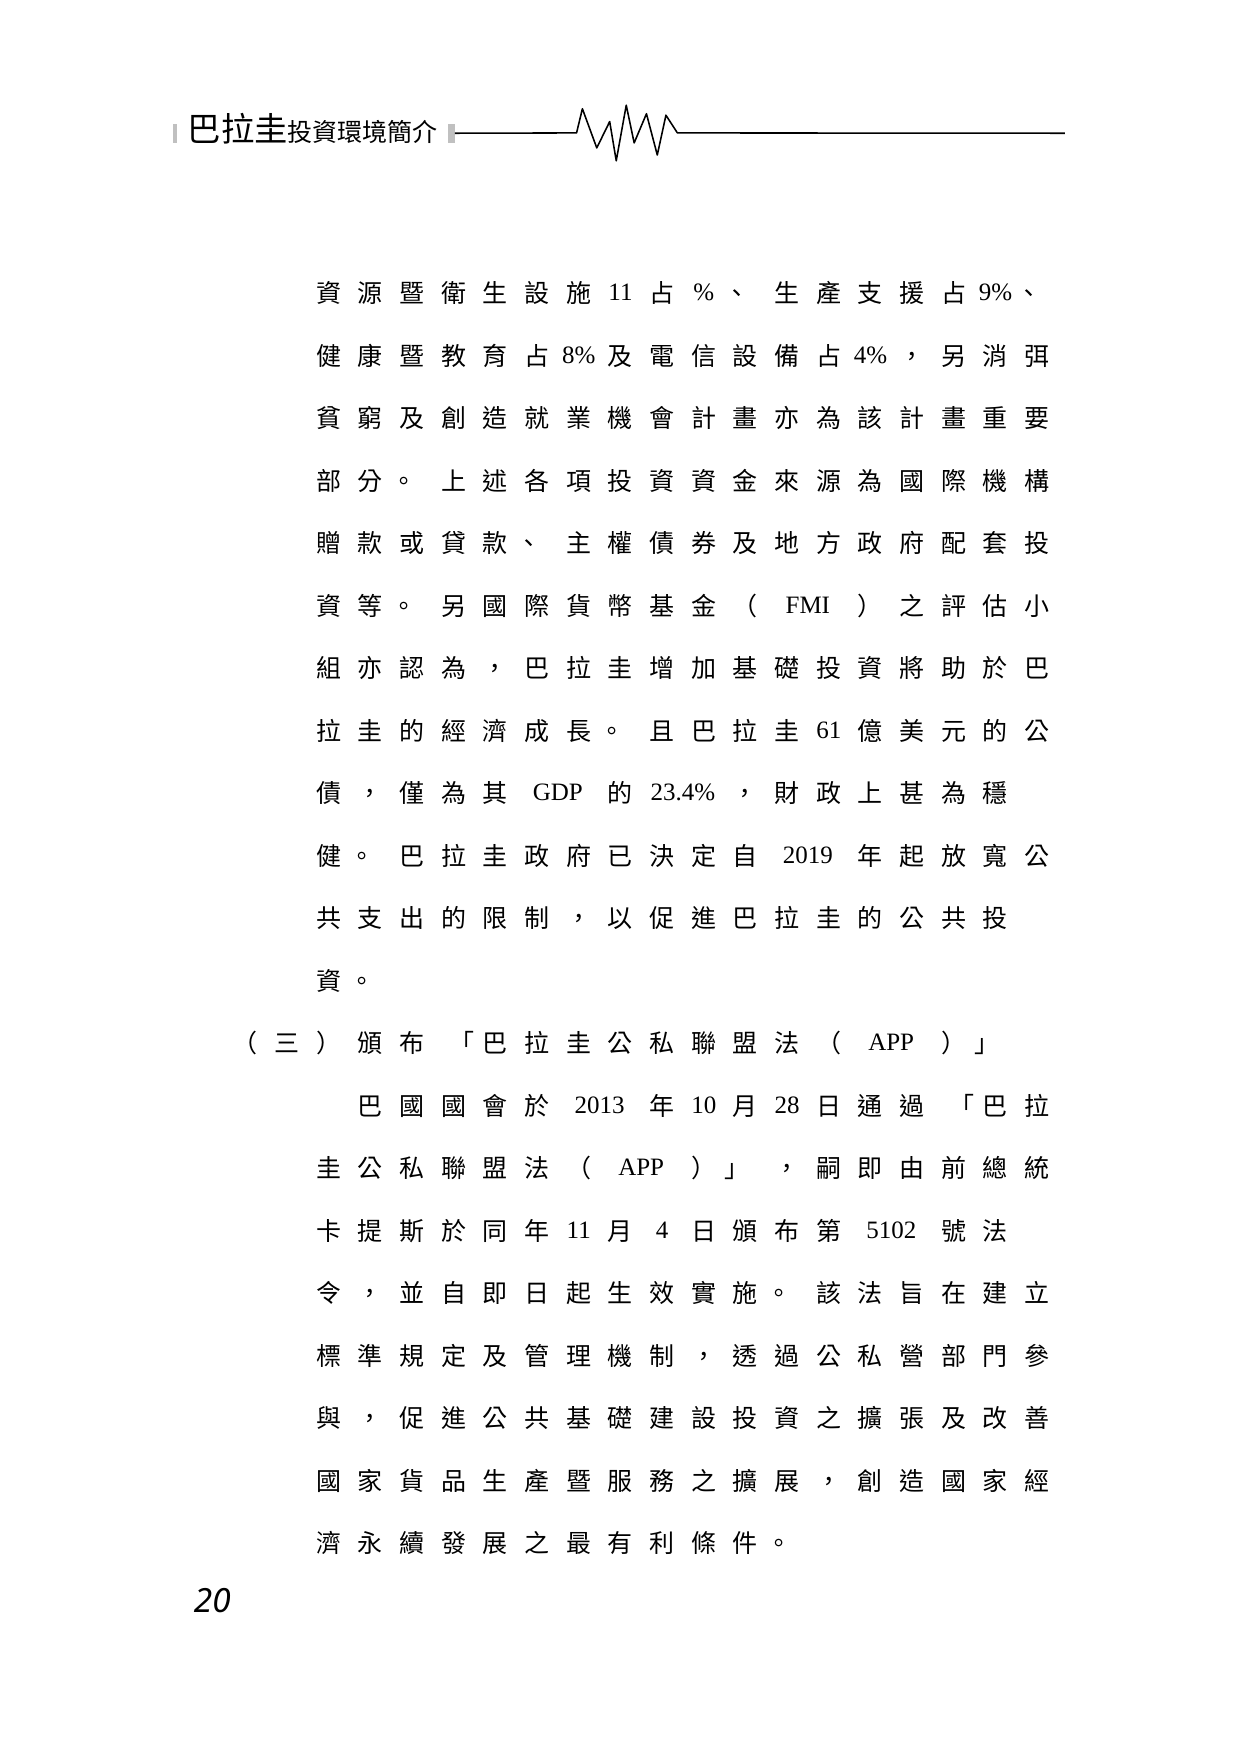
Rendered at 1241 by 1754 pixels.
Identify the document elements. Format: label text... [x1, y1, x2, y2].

text 資源暨衛生設施11占%、生產支援占9%、健康暨教育占8%及電信設備占4%，另消弭貧窮及創造就業機會計畫亦為該計畫重要部分。上述各項投資資金來源為國際機構贈款或貸款、主權債券及地方政府配套投資等。另國際貨幣基金（FMI）之評估小組亦認為，巴拉圭增加基礎投資將助於巴拉圭的經濟成長。且巴拉圭61億美元的公債，僅為其GDP的23.4%，財政上甚為穩健。巴拉圭政府已決定自2019年起放寬公共支出的限制，以促進巴拉圭的公共投資。 [281, 250, 1058, 1000]
text 巴國國會於2013年10月28日通過「巴拉圭公私聯盟法（APP）」，嗣即由前總統卡提斯於同年11月4日頒布第5102號法令，並自即日起生效實施。該法旨在建立標準規定及管理機制，透過公私營部門參與，促進公共基礎建設投資之擴張及改善國家貨品生產暨服務之擴展，創造國家經濟永續發展之最有利條件。 [281, 1063, 1058, 1563]
text （三）頒布「巴拉圭公私聯盟法（APP）」 [207, 1000, 1058, 1063]
